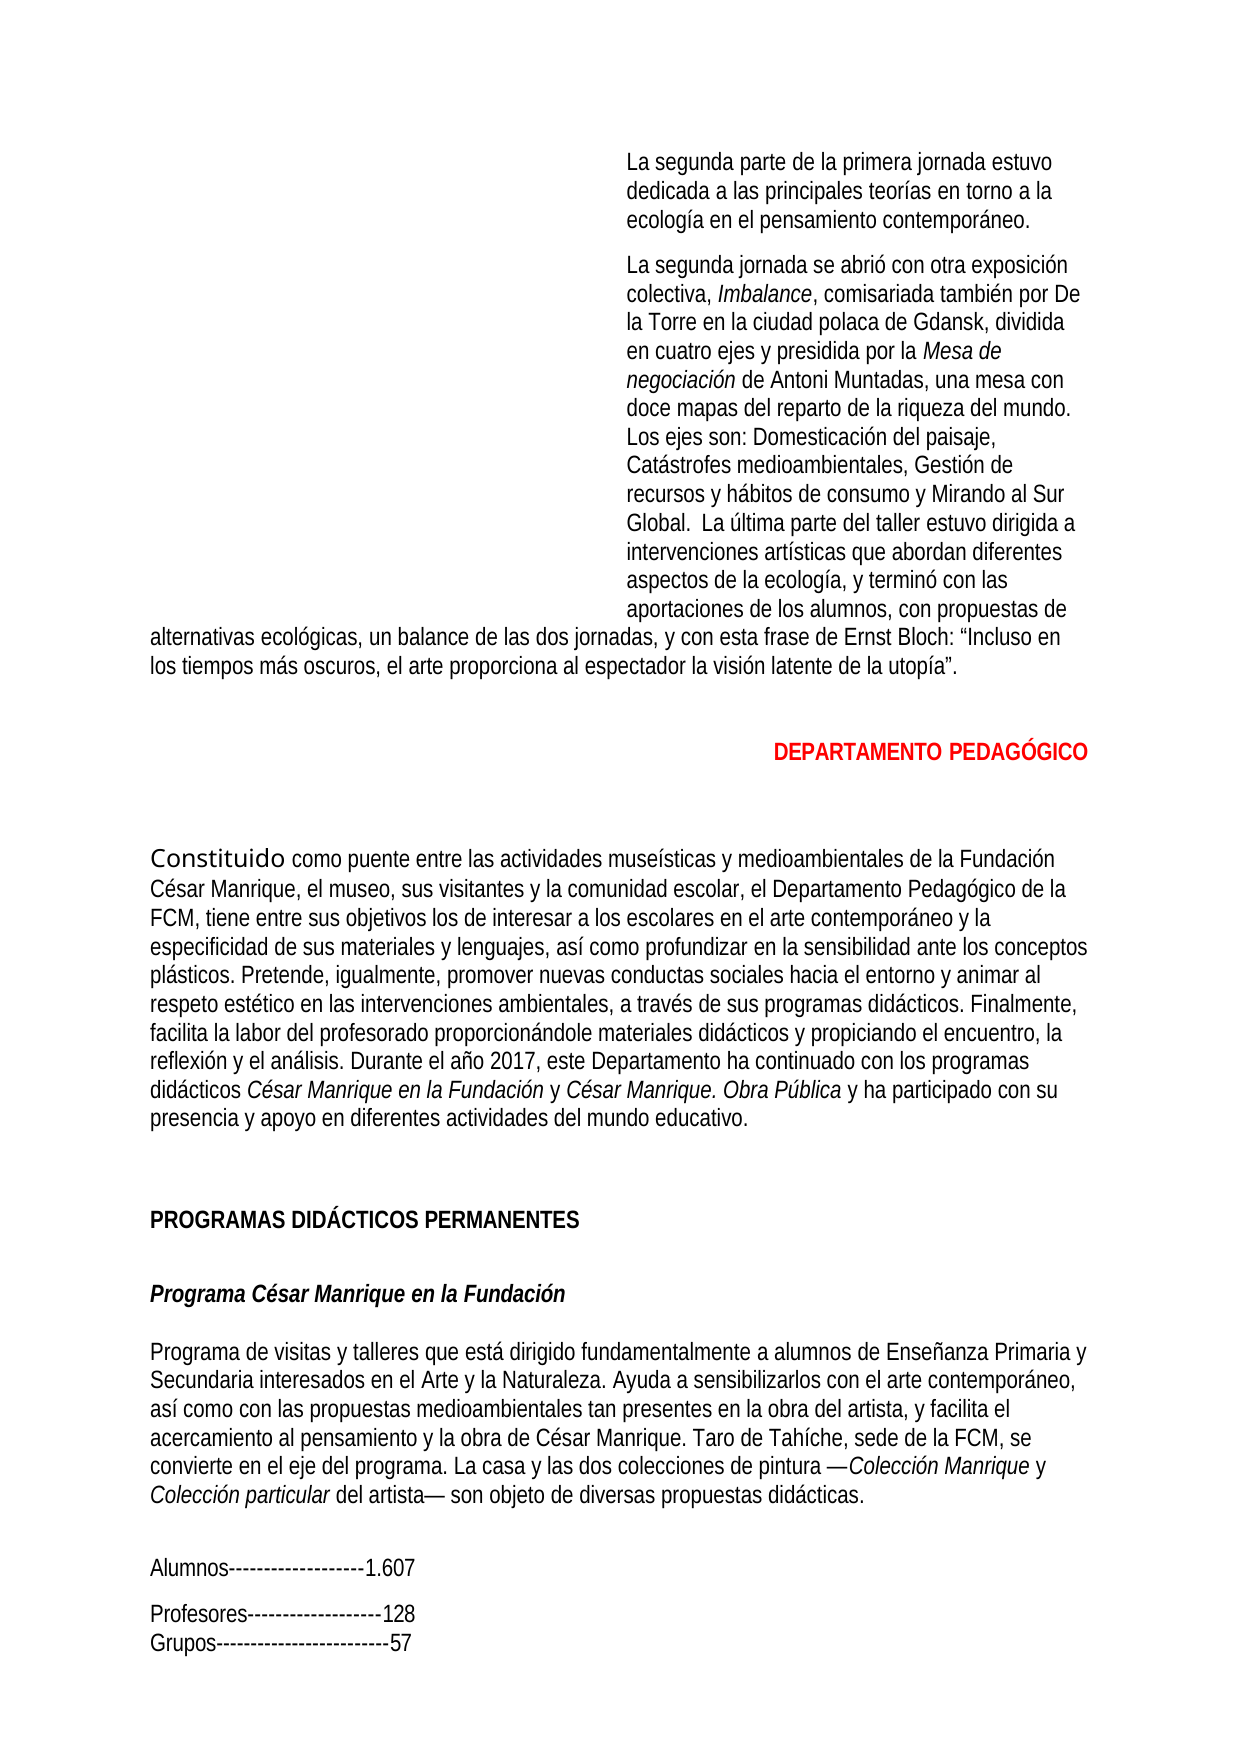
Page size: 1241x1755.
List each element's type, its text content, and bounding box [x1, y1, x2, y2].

text Profesores 128 [150, 1599, 1108, 1628]
text La segunda parte de la primera jornada estuvo dedicada a las principales teorías en torno a la ecología en el pensamiento contemporáneo. [626, 147, 1052, 233]
text Alumnos 1.607 [150, 1554, 1108, 1583]
text Grupos 57 [150, 1628, 1108, 1657]
text alternativas ecológicas, un balance de las dos jornadas, y con esta frase de Ernst Bloch: “Incluso en los tiempos más oscuros, el arte proporciona al espectador la visión latente de la utopía”. [150, 622, 1079, 680]
text Constituido como puente entre las actividades museísticas y medioambientales de la Fundación César Manrique, el museo, sus visitantes y la comunidad escolar, el Departamento Pedagógico de la FCM, tiene entre sus objetivos los de interesar a los escolares en el arte contemporáneo y la especificidad de sus materiales y lenguajes, así como profundizar en la sensibilidad ante los conceptos plásticos. Pretende, igualmente, promover nuevas conductas sociales hacia el entorno y animar al respeto estético en las intervenciones ambientales, a través de sus programas didácticos. Finalmente, facilita la labor del profesorado proporcionándole materiales didácticos y propiciando el encuentro, la reflexión y el análisis. Durante el año 2017, este Departamento ha continuado con los programas didácticos César Manrique en la Fundación y César Manrique. Obra Pública y ha participado con su presencia y apoyo en diferentes actividades del mundo educativo. [150, 840, 1108, 1132]
subtitle Programa César Manrique en la Fundación [150, 1279, 1108, 1308]
text Programa de visitas y talleres que está dirigido fundamentalmente a alumnos de Enseñanza Primaria y Secundaria interesados en el Arte y la Naturaleza. Ayuda a sensibilizarlos con el arte contemporáneo, así como con las propuestas medioambientales tan presentes en la obra del artista, y facilita el acercamiento al pensamiento y la obra de César Manrique. Taro de Tahíche, sede de la FCM, se convierte en el eje del programa. La casa y las dos colecciones de pintura —Colección Manrique y Colección particular del artista— son objeto de diversas propuestas didácticas. [150, 1337, 1087, 1508]
subtitle DEPARTAMENTO PEDAGÓGICO [774, 737, 1108, 766]
text La segunda jornada se abrió con otra exposición colectiva, Imbalance, comisariada también por De la Torre en la ciudad polaca de Gdansk, dividida en cuatro ejes y presidida por la Mesa de negociación de Antoni Muntadas, una mesa con doce mapas del reparto de la riqueza del mundo. Los ejes son: Domesticación del paisaje, Catástrofes medioambientales, Gestión de recursos y hábitos de consumo y Mirando al Sur Global. La última parte del taller estuvo dirigida a intervenciones artísticas que abordan diferentes aspectos de la ecología, y terminó con las aportaciones de los alumnos, con propuestas de [626, 250, 1084, 622]
subtitle PROGRAMAS DIDÁCTICOS PERMANENTES [150, 1205, 1108, 1234]
